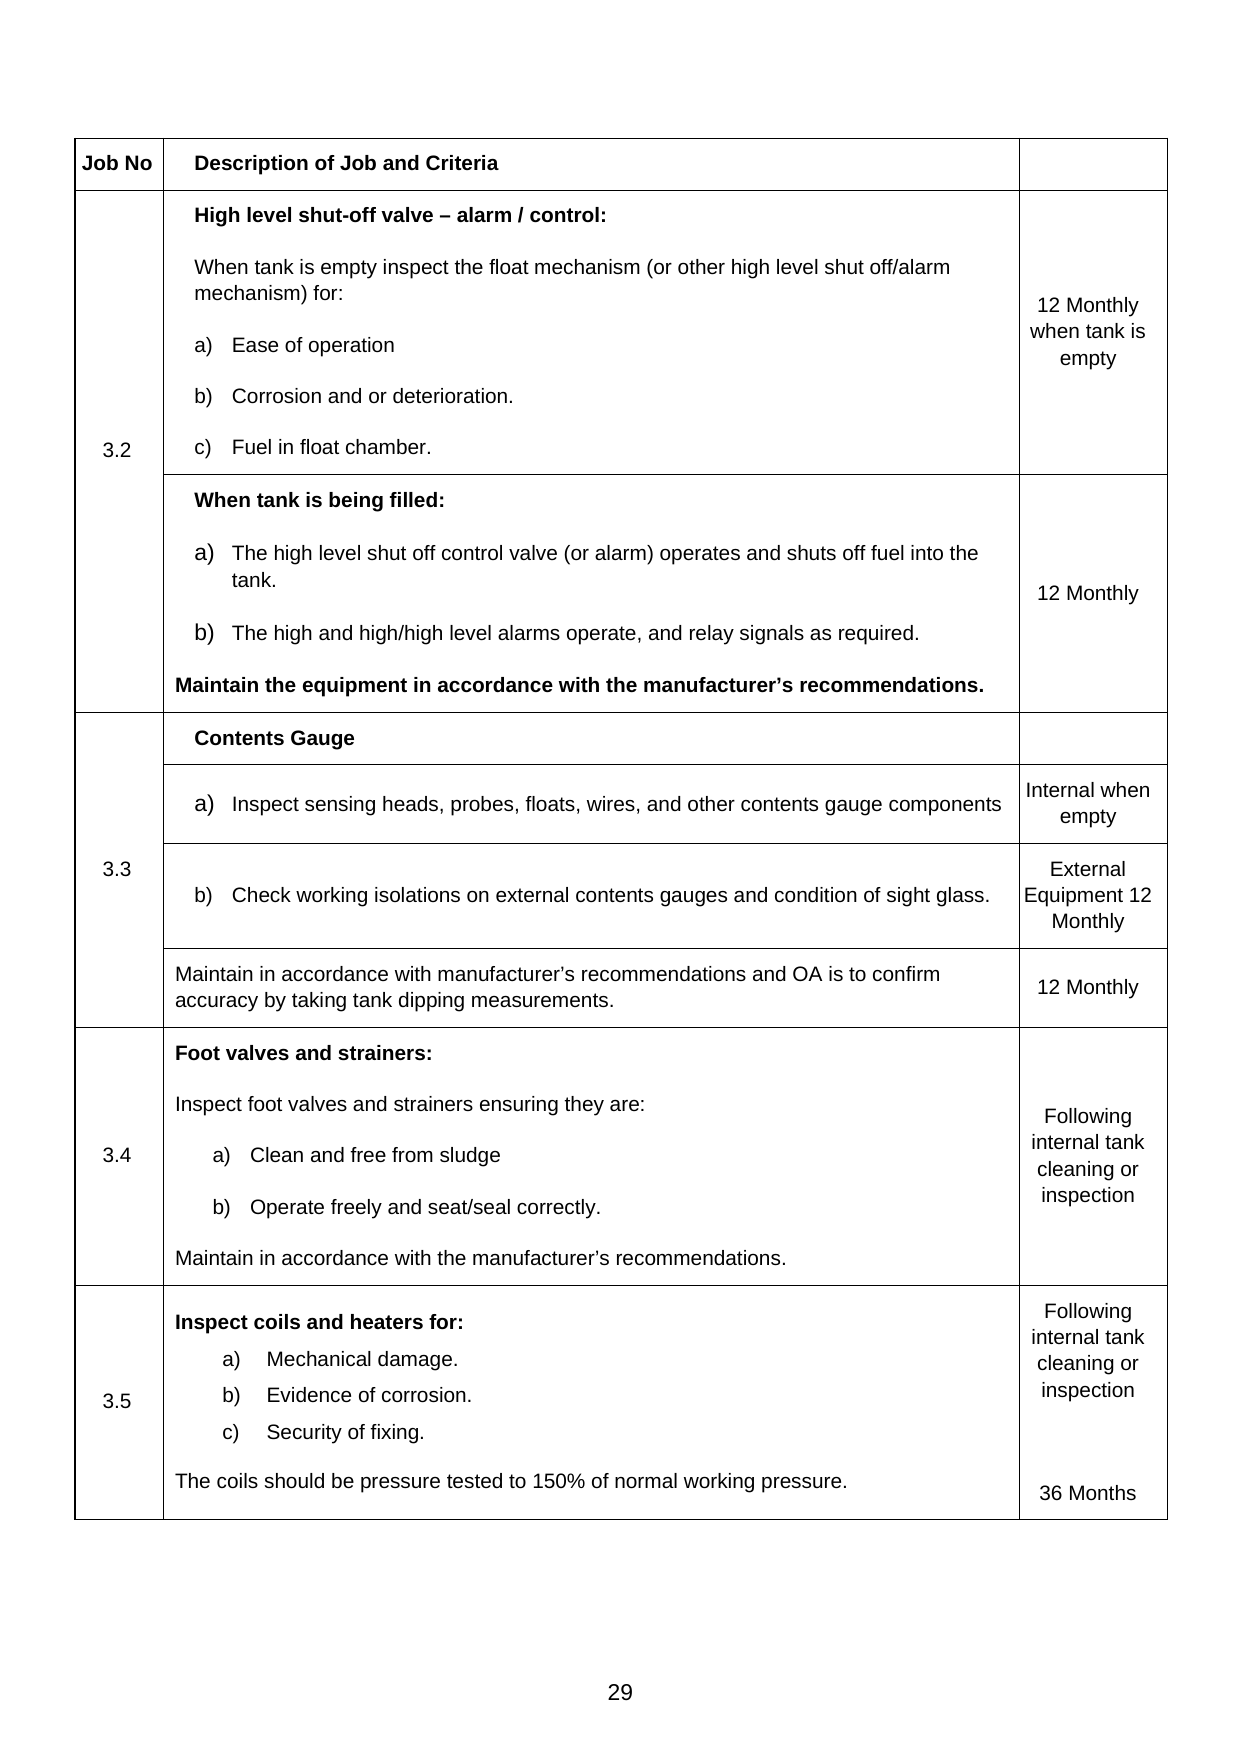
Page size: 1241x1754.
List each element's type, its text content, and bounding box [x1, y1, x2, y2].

table_cell Check working isolations on external contents gauges and condition of sight glass. [164, 844, 1019, 948]
table_cell Foot valves and strainers: Inspect foot valves and strainers ensuring they are: Clean and free from sludge Operate freely and seat/seal correctly. Maintain in accordance with the manufacturer’s recommendations. [164, 1028, 1019, 1285]
table_cell Contents Gauge [164, 713, 1019, 764]
table_header Job No [76, 139, 163, 190]
table_cell 12 Monthly when tank is empty [1020, 191, 1167, 474]
table_cell Inspect sensing heads, probes, floats, wires, and other contents gauge components [164, 765, 1019, 843]
table_cell Following internal tank cleaning or inspection [1020, 1028, 1167, 1285]
table_cell 12 Monthly [1020, 949, 1167, 1027]
table_cell Following internal tank cleaning or inspection 36 Months [1020, 1286, 1167, 1519]
table_cell 3.3 [76, 713, 163, 1027]
table_cell External Equipment 12 Monthly [1020, 844, 1167, 948]
table_header [1020, 139, 1167, 190]
table_header Description of Job and Criteria [164, 139, 1019, 190]
table_cell Internal when empty [1020, 765, 1167, 843]
table_cell 3.2 [76, 191, 163, 712]
table_cell Inspect coils and heaters for: Mechanical damage. Evidence of corrosion. Security of fixing. The coils should be pressure tested to 150% of normal working pressure. [164, 1286, 1019, 1519]
table_cell High level shut-off valve – alarm / control: When tank is empty inspect the float mechanism (or other high level shut off/alarm mechanism) for: Ease of operation Corrosion and or deterioration. Fuel in float chamber. [164, 191, 1019, 474]
table_cell 3.4 [76, 1028, 163, 1285]
table_cell Maintain in accordance with manufacturer’s recommendations and OA is to confirm accuracy by taking tank dipping measurements. [164, 949, 1019, 1027]
table_cell 3.5 [76, 1286, 163, 1519]
table_cell When tank is being filled: The high level shut off control valve (or alarm) operates and shuts off fuel into the tank. The high and high/high level alarms operate, and relay signals as required. Maintain the equipment in accordance with the manufacturer’s recommendations. [164, 475, 1019, 712]
table_cell [1020, 713, 1167, 764]
table_cell 12 Monthly [1020, 475, 1167, 712]
